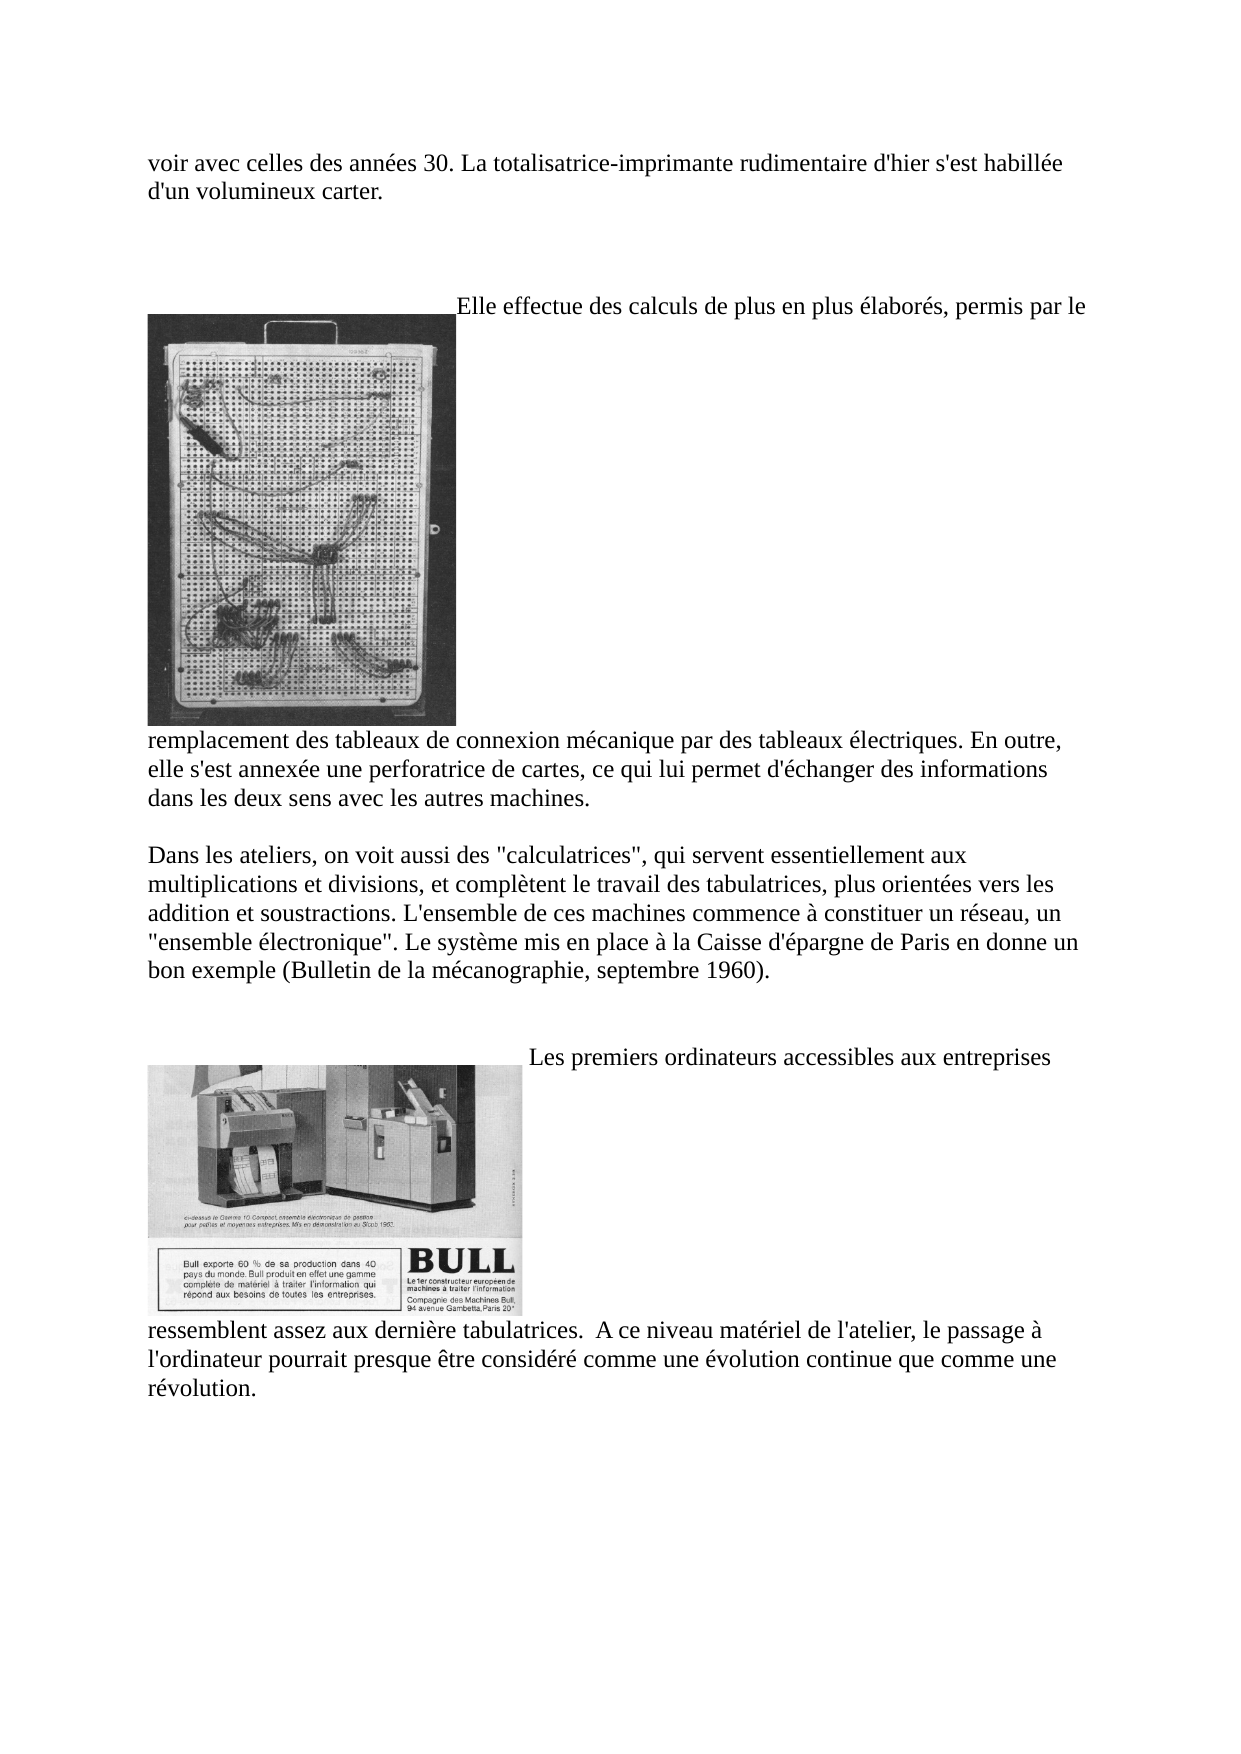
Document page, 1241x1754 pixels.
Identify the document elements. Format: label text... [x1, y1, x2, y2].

text Les premiers ordinateurs accessibles aux entreprises ressemblent assez aux dernière tabulatrices. A ce niveau matériel de l'atelier, le passage à l'ordinateur pourrait presque être considéré comme une évolution continue que comme une révolution. [148, 1042, 1093, 1401]
text Dans les ateliers, on voit aussi des "calculatrices", qui servent essentiellement aux multiplications et divisions, et complètent le travail des tabulatrices, plus orientées vers les addition et soustractions. L'ensemble de ces machines commence à constituer un réseau, un "ensemble électronique". Le système mis en place à la Caisse d'épargne de Paris en donne un bon exemple (Bulletin de la mécanographie, septembre 1960). [148, 840, 1093, 984]
text voir avec celles des années 30. La totalisatrice-imprimante rudimentaire d'hier s'est habillée d'un volumineux carter. [148, 148, 1093, 205]
text Elle effectue des calculs de plus en plus élaborés, permis par le remplacement des tableaux de connexion mécanique par des tableaux électriques. En outre, elle s'est annexée une perforatrice de cartes, ce qui lui permet d'échanger des informations dans les deux sens avec les autres machines. [148, 291, 1093, 812]
